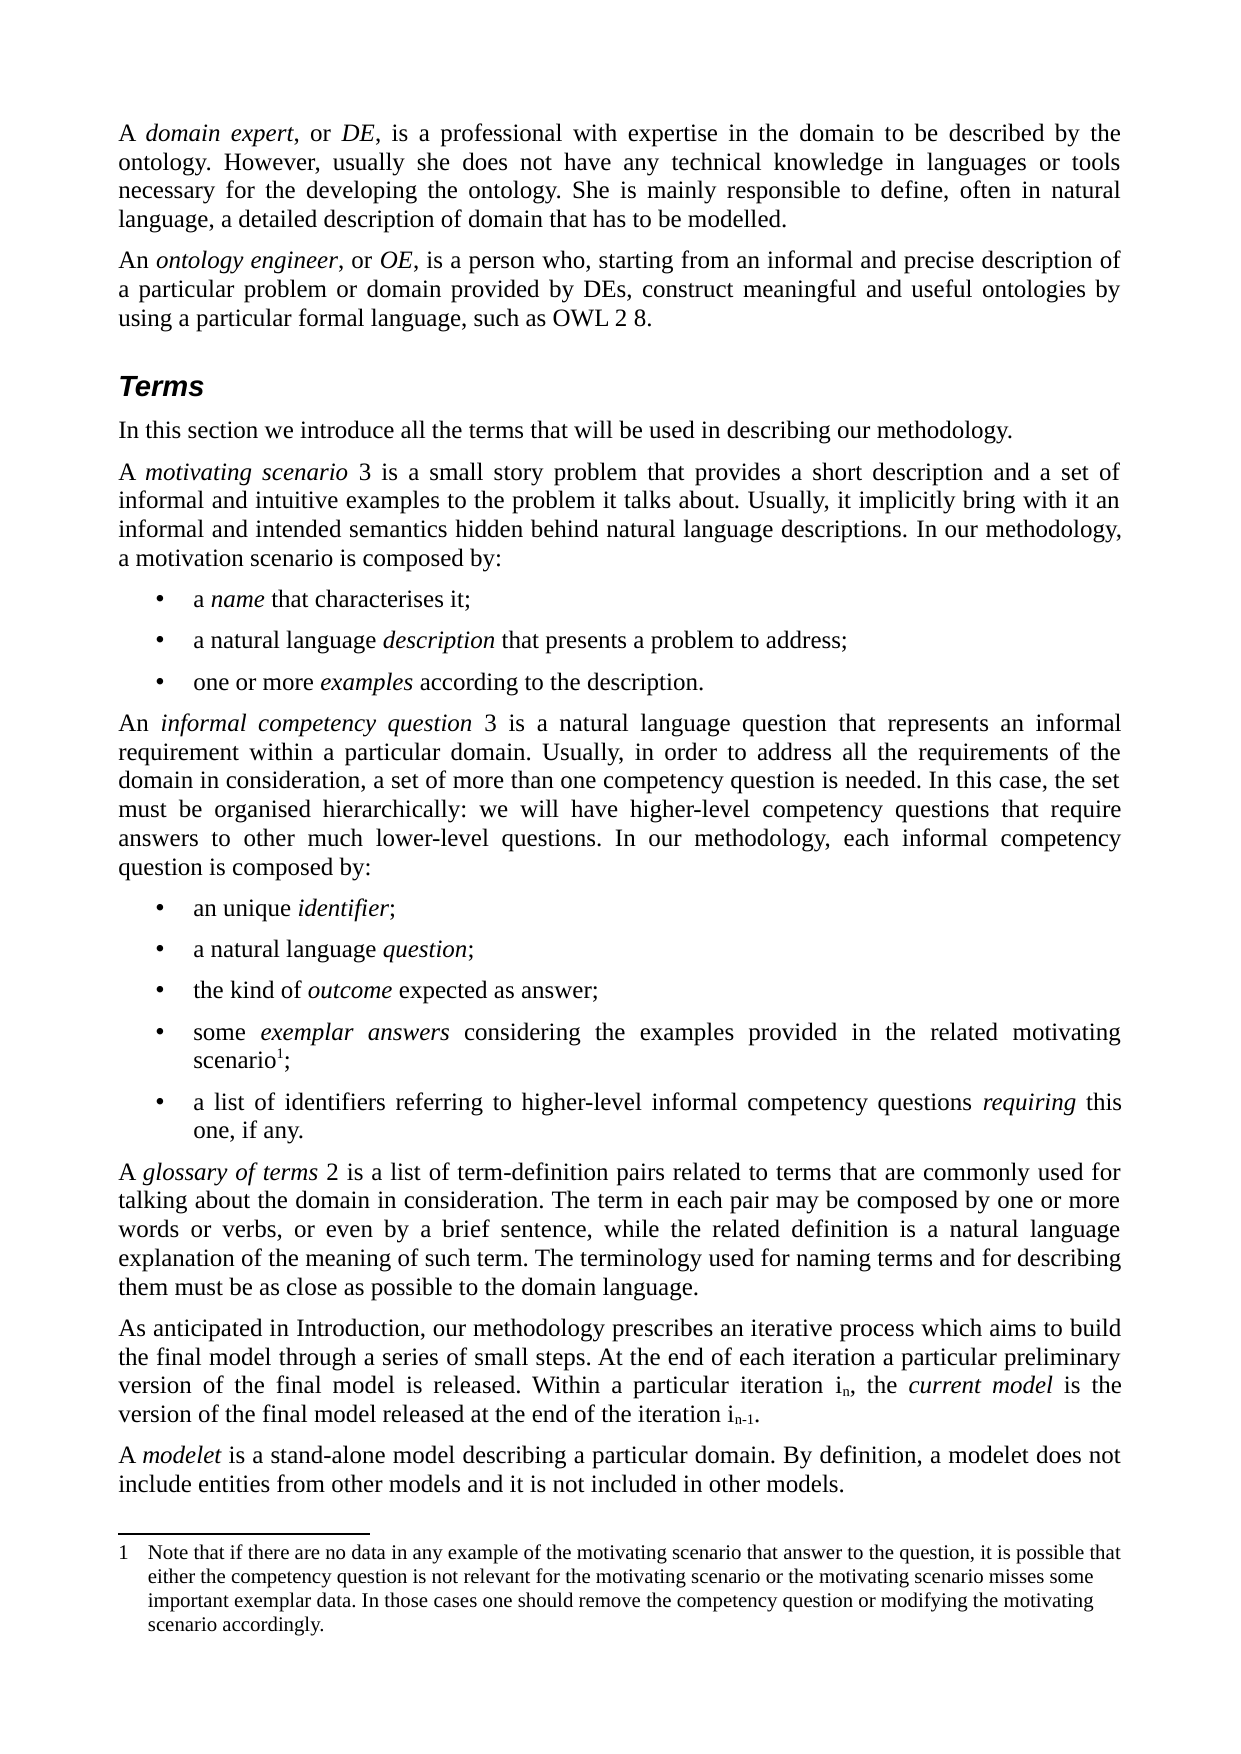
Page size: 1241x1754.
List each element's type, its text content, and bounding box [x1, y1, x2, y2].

text A modelet is a stand-alone model describing a particular domain. By definition, a modelet does not include entities from other models and it is not included in other models. [118, 1440, 1122, 1498]
list Note that if there are no data in any example of the motivating scenario that answer to the question, it is possible that either the competency question is not relevant for the motivating scenario or the motivating scenario misses some important exemplar data. In those cases one should remove the competency question or modifying the motivating scenario accordingly. [118, 1539, 1122, 1636]
text An ontology engineer, or OE, is a person who, starting from an informal and precise description of a particular problem or domain provided by DEs, construct meaningful and useful ontologies by using a particular formal language, such as OWL 2 8.. [118, 246, 1122, 332]
list some exemplar answers considering the examples provided in the related motivating scenario; [156, 1017, 1122, 1074]
list one or more examples according to the description. [156, 667, 1122, 695]
text An informal competency question 3. is a natural language question that represents an informal requirement within a particular domain. Usually, in order to address all the requirements of the domain in consideration, a set of more than one competency question is needed. In this case, the set must be organised hierarchically: we will have higher-level competency questions that require answers to other much lower-level questions. In our methodology, each informal competency question is composed by: [118, 708, 1122, 880]
list the kind of outcome expected as answer; [156, 975, 1122, 1004]
text A motivating scenario 3. is a small story problem that provides a short description and a set of informal and intuitive examples to the problem it talks about. Usually, it implicitly bring with it an informal and intended semantics hidden behind natural language descriptions. In our methodology, a motivation scenario is composed by: [118, 457, 1122, 572]
list a natural language question; [156, 934, 1122, 963]
text In this section we introduce all the terms that will be used in describing our methodology. [118, 415, 1122, 444]
list a name that characterises it; [156, 584, 1122, 613]
text A glossary of terms 2. is a list of term-definition pairs related to terms that are commonly used for talking about the domain in consideration. The term in each pair may be composed by one or more words or verbs, or even by a brief sentence, while the related definition is a natural language explanation of the meaning of such term. The terminology used for naming terms and for describing them must be as close as possible to the domain language. [118, 1157, 1122, 1300]
list a list of identifiers referring to higher-level informal competency questions requiring this one, if any. [156, 1087, 1122, 1144]
text As anticipated in Introduction, our methodology prescribes an iterative process which aims to build the final model through a series of small steps. At the end of each iteration a particular preliminary version of the final model is released. Within a particular iteration in, the current model is the version of the final model released at the end of the iteration in-1. [118, 1313, 1122, 1428]
list a natural language description that presents a problem to address; [156, 625, 1122, 654]
subtitle Terms [118, 369, 1122, 403]
text A domain expert, or DE, is a professional with expertise in the domain to be described by the ontology. However, usually she does not have any technical knowledge in languages or tools necessary for the developing the ontology. She is mainly responsible to define, often in natural language, a detailed description of domain that has to be modelled. [118, 118, 1122, 233]
list an unique identifier; [156, 893, 1122, 922]
